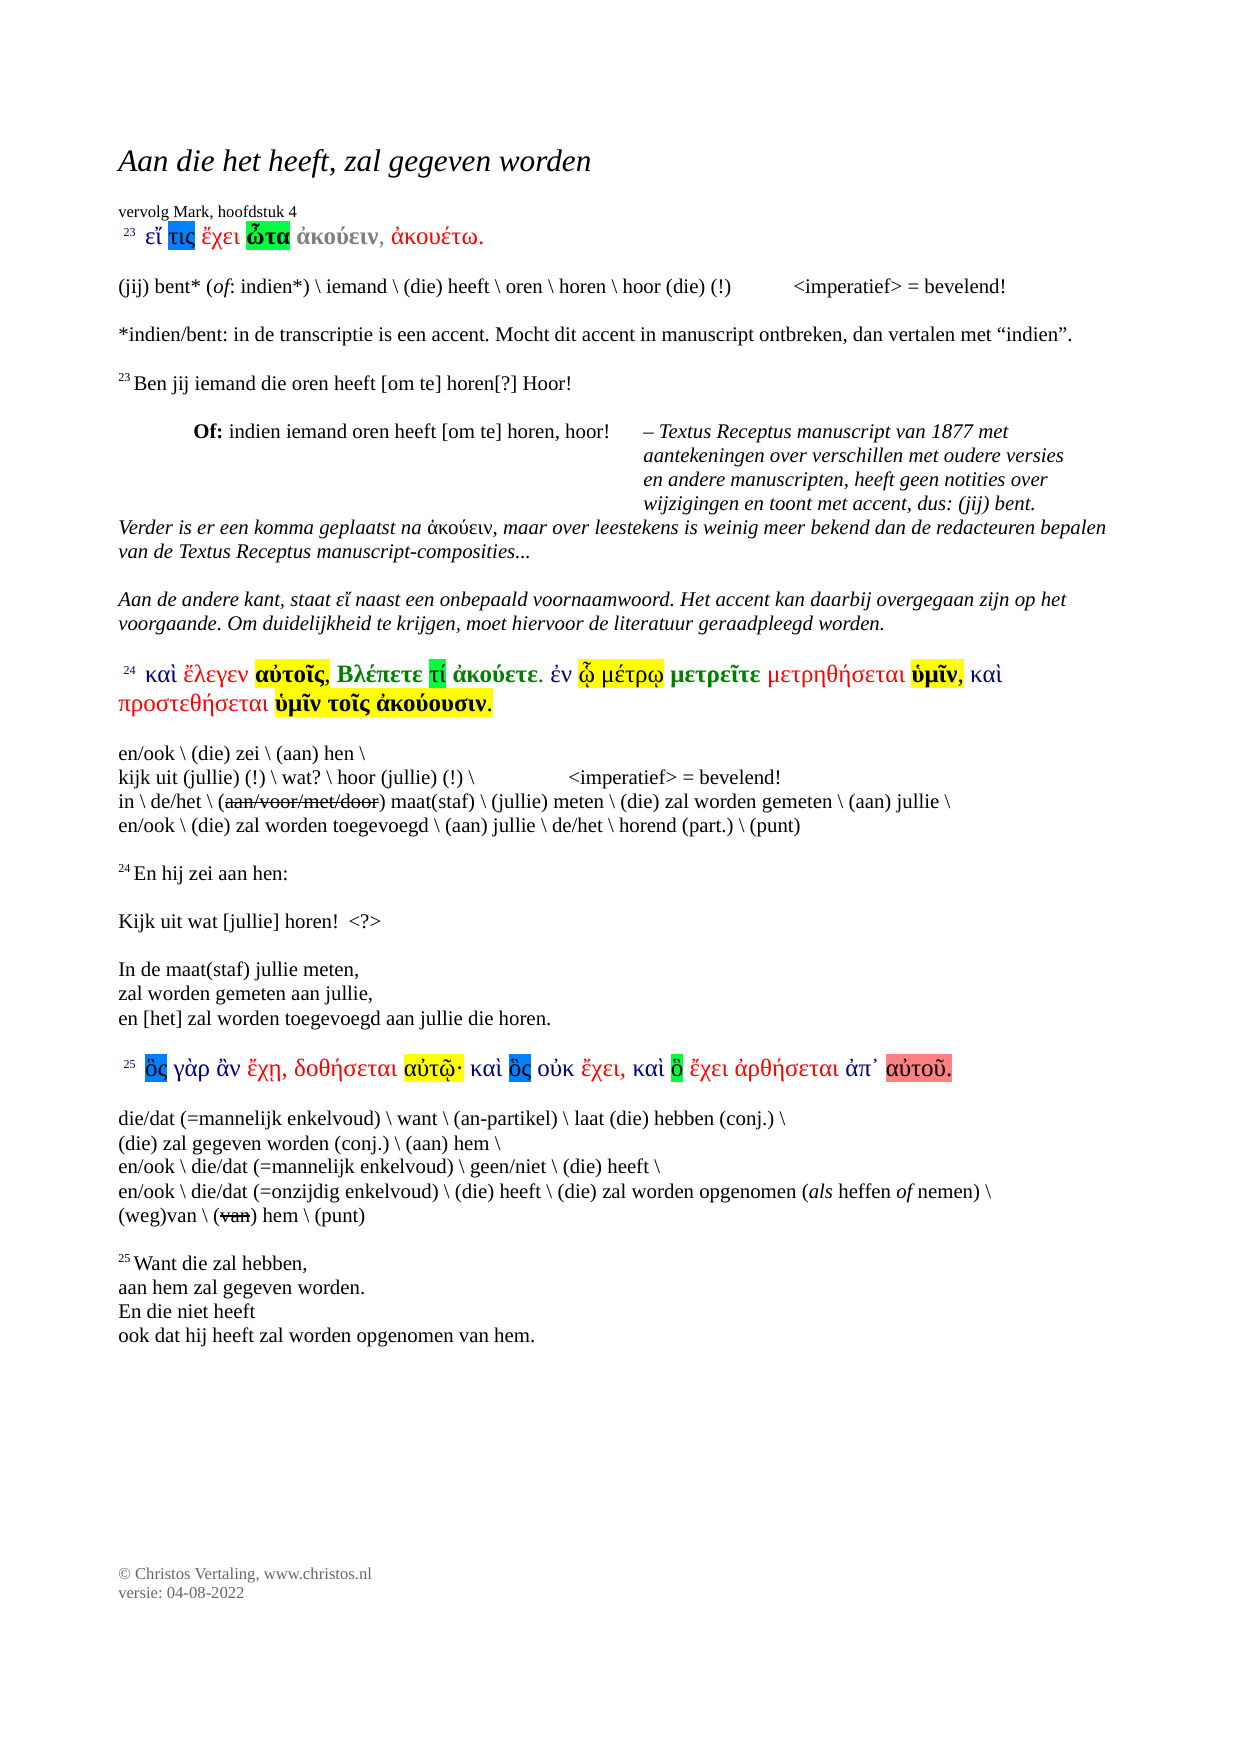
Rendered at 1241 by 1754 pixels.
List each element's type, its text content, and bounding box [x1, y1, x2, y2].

text Kijk uit wat [jullie] horen! <?> [118, 909, 1122, 933]
text versie: 04-08-2022 [118, 1583, 1122, 1602]
text *indien/bent: in de transcriptie is een accent. Mocht dit accent in manuscript ontbreken, dan vertalen met “indien”. [118, 322, 1122, 346]
text in \ de/het \ (aan/voor/met/door) maat(staf) \ (jullie) meten \ (die) zal worden gemeten \ (aan) jullie \ [118, 789, 1122, 813]
text (weg)van \ (van) hem \ (punt) [118, 1203, 1122, 1227]
text en [het] zal worden toegevoegd aan jullie die horen. [118, 1005, 1122, 1029]
text En die niet heeft [118, 1299, 1122, 1323]
text 23 εἴ τις ἔχει ὦτα ἀκούειν, ἀκουέτω. [118, 221, 1122, 250]
text Verder is er een komma geplaatst na ἀκούειν, maar over leestekens is weinig meer bekend dan de redacteuren bepalen van de Textus Receptus manuscript-composities... [118, 515, 1122, 563]
text 23 Ben jij iemand die oren heeft [om te] horen[?] Hoor! [118, 370, 1122, 394]
text 25 ὃς γὰρ ἂν ἔχῃ, δοθήσεται αὐτῷ· καὶ ὃς οὐκ ἔχει, καὶ ὃ ἔχει ἀρθήσεται ἀπ᾽ αὐτοῦ. [118, 1053, 1122, 1082]
text aan hem zal gegeven worden. [118, 1275, 1122, 1299]
text 24 En hij zei aan hen: [118, 861, 1122, 885]
text 25 Want die zal hebben, [118, 1251, 1122, 1275]
text Aan de andere kant, staat εἴ naast een onbepaald voornaamwoord. Het accent kan daarbij overgegaan zijn op het voorgaande. Om duidelijkheid te krijgen, moet hiervoor de literatuur geraadpleegd worden. [118, 587, 1122, 635]
text en/ook \ die/dat (=onzijdig enkelvoud) \ (die) heeft \ (die) zal worden opgenomen (als heffen of nemen) \ [118, 1178, 1122, 1203]
text Aan die het heeft, zal gegeven worden [118, 142, 1122, 178]
text (die) zal gegeven worden (conj.) \ (aan) hem \ [118, 1130, 1122, 1154]
text kijk uit (jullie) (!) \ wat? \ hoor (jullie) (!) \ <imperatief> = bevelend! [118, 765, 1122, 789]
text In de maat(staf) jullie meten, [118, 957, 1122, 981]
text (jij) bent* (of: indien*) \ iemand \ (die) heeft \ oren \ horen \ hoor (die) (!) <imperatief> = bevelend! [118, 274, 1122, 298]
text en/ook \ (die) zei \ (aan) hen \ [118, 741, 1122, 765]
text en/ook \ die/dat (=mannelijk enkelvoud) \ geen/niet \ (die) heeft \ [118, 1154, 1122, 1178]
text zal worden gemeten aan jullie, [118, 981, 1122, 1005]
text vervolg Mark, hoofdstuk 4 [118, 202, 1122, 221]
text ook dat hij heeft zal worden opgenomen van hem. [118, 1323, 1122, 1347]
text die/dat (=mannelijk enkelvoud) \ want \ (an-partikel) \ laat (die) hebben (conj.) \ [118, 1106, 1122, 1130]
text © Christos Vertaling, www.christos.nl [118, 1563, 1122, 1583]
text en andere manuscripten, heeft geen notities over wijzigingen en toont met accent, dus: (jij) bent. [118, 467, 1122, 515]
text Of: indien iemand oren heeft [om te] horen, hoor! – Textus Receptus manuscript van 1877 met aantekeningen over verschillen met oudere versies [118, 418, 1122, 467]
text 24 καὶ ἔλεγεν αὐτοῖς, Βλέπετε τί ἀκούετε. ἐν ᾧ μέτρῳ μετρεῖτε μετρηθήσεται ὑμῖν, καὶ προστεθήσεται ὑμῖν τοῖς ἀκούουσιν. [118, 659, 1122, 717]
text en/ook \ (die) zal worden toegevoegd \ (aan) jullie \ de/het \ horend (part.) \ (punt) [118, 813, 1122, 837]
